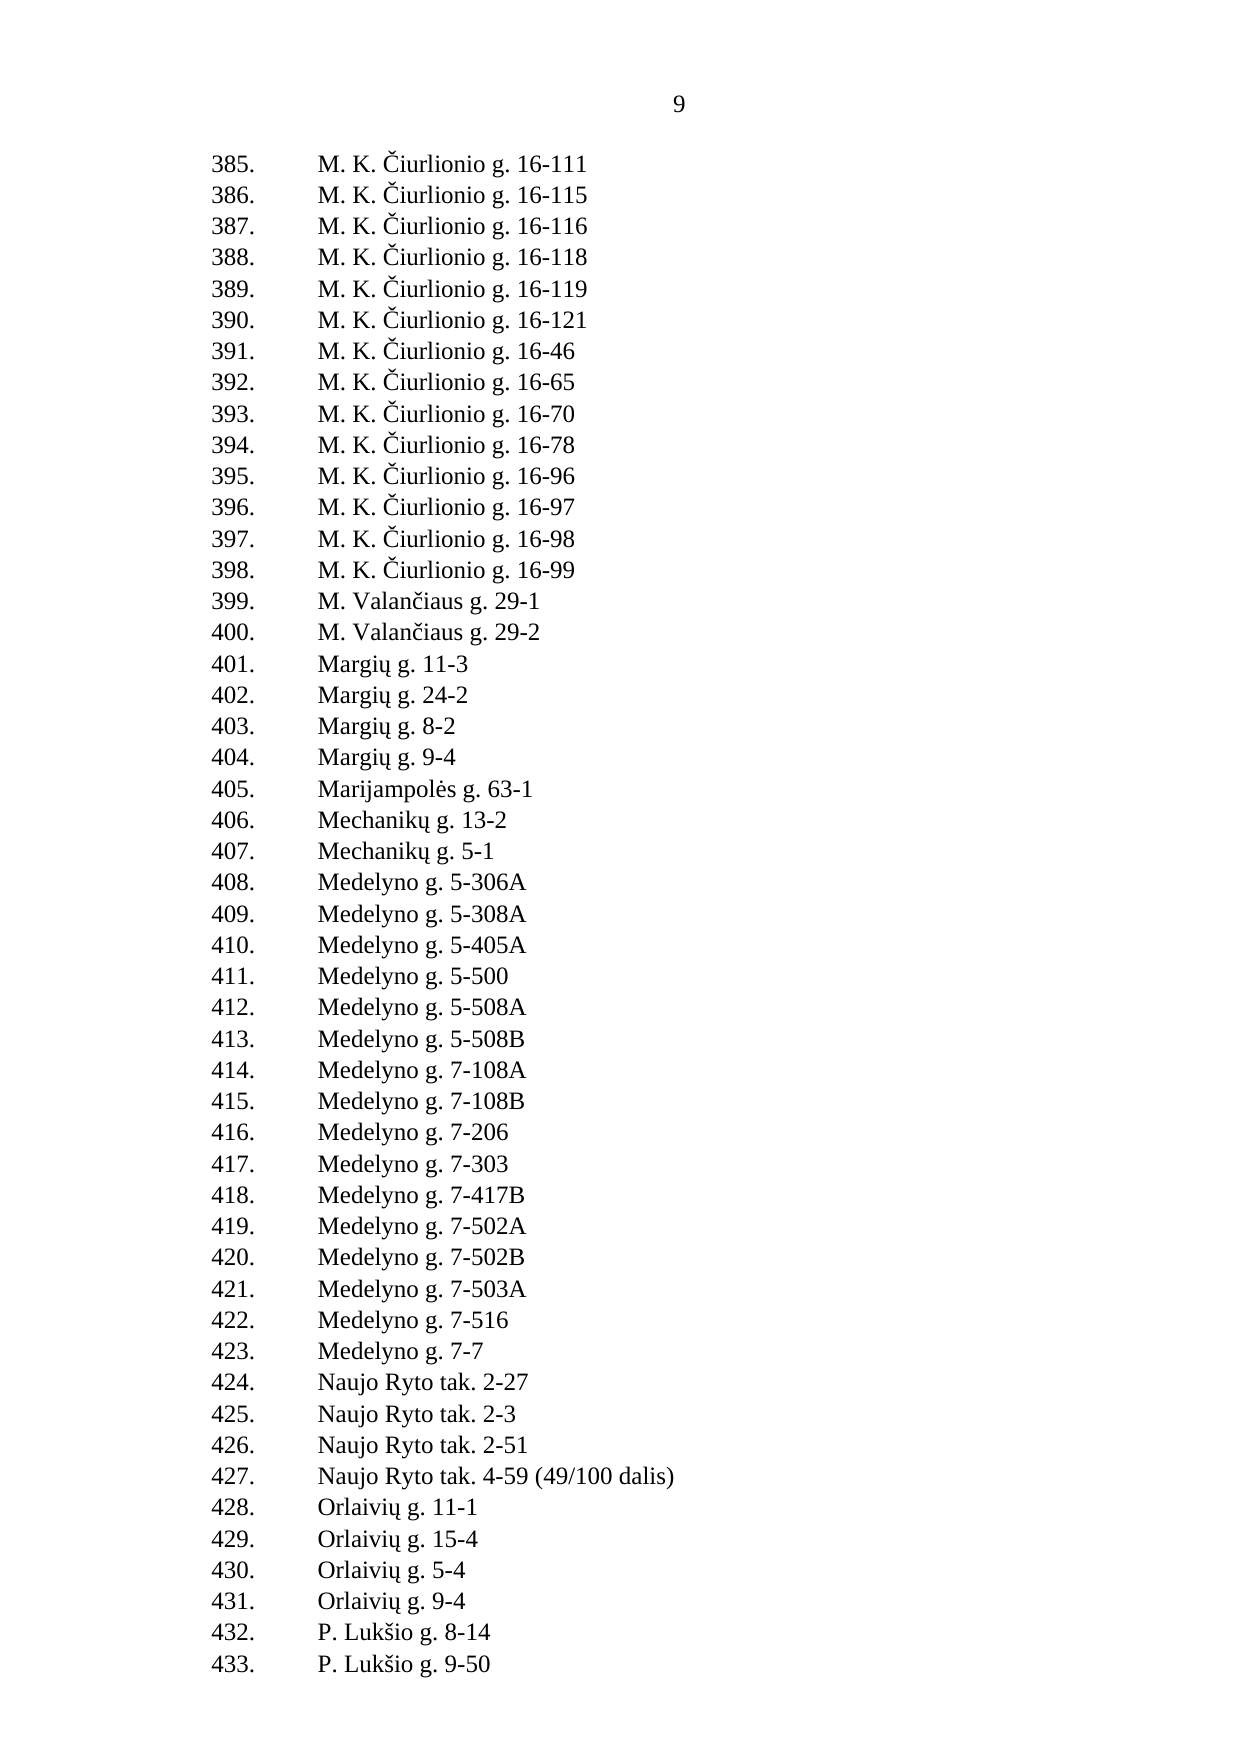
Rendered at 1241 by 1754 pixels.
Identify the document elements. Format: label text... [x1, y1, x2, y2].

table_cell 397. [200, 521, 306, 552]
table_cell Marijampolės g. 63-1 [306, 771, 782, 802]
table_cell Naujo Ryto tak. 2-3 [306, 1396, 782, 1427]
table_cell 390. [200, 303, 306, 334]
table_cell Naujo Ryto tak. 4-59 (49/100 dalis) [306, 1459, 782, 1490]
table_cell 430. [200, 1553, 306, 1584]
table_cell 391. [200, 334, 306, 365]
table_cell 408. [200, 865, 306, 896]
table_cell 392. [200, 365, 306, 396]
table_cell Medelyno g. 5-508A [306, 990, 782, 1021]
table_cell 414. [200, 1053, 306, 1084]
table_cell 409. [200, 896, 306, 927]
table_cell 400. [200, 615, 306, 646]
table_cell M. K. Čiurlionio g. 16-96 [306, 459, 782, 490]
table_cell 429. [200, 1521, 306, 1552]
table_cell Medelyno g. 5-308A [306, 896, 782, 927]
table_cell Medelyno g. 7-303 [306, 1146, 782, 1177]
table_cell 420. [200, 1240, 306, 1271]
table_cell 432. [200, 1615, 306, 1646]
table_cell Medelyno g. 7-7 [306, 1334, 782, 1365]
table_cell 421. [200, 1271, 306, 1302]
table_cell 433. [200, 1646, 306, 1677]
table_cell 425. [200, 1396, 306, 1427]
table_cell 407. [200, 834, 306, 865]
table_cell Medelyno g. 7-108A [306, 1053, 782, 1084]
table_cell Medelyno g. 7-503A [306, 1271, 782, 1302]
table_cell 405. [200, 771, 306, 802]
table_cell 422. [200, 1303, 306, 1334]
table_cell 426. [200, 1428, 306, 1459]
table_cell M. K. Čiurlionio g. 16-97 [306, 490, 782, 521]
table_cell Orlaivių g. 5-4 [306, 1553, 782, 1584]
table_cell P. Lukšio g. 8-14 [306, 1615, 782, 1646]
table_cell Margių g. 9-4 [306, 740, 782, 771]
table_cell 402. [200, 678, 306, 709]
table_cell 386. [200, 178, 306, 209]
table_cell 385. [200, 146, 306, 177]
table_cell Naujo Ryto tak. 2-51 [306, 1428, 782, 1459]
table_cell 398. [200, 553, 306, 584]
table_cell 423. [200, 1334, 306, 1365]
table_cell 393. [200, 396, 306, 427]
table_cell 389. [200, 271, 306, 302]
table_cell 419. [200, 1209, 306, 1240]
table_cell Medelyno g. 5-306A [306, 865, 782, 896]
table_cell 401. [200, 646, 306, 677]
table_cell M. K. Čiurlionio g. 16-111 [306, 146, 782, 177]
table_cell M. Valančiaus g. 29-1 [306, 584, 782, 615]
table_cell M. K. Čiurlionio g. 16-70 [306, 396, 782, 427]
table_cell 404. [200, 740, 306, 771]
table_cell 415. [200, 1084, 306, 1115]
table_cell Orlaivių g. 11-1 [306, 1490, 782, 1521]
table_cell Medelyno g. 7-108B [306, 1084, 782, 1115]
table_cell M. K. Čiurlionio g. 16-78 [306, 428, 782, 459]
table_cell M. K. Čiurlionio g. 16-65 [306, 365, 782, 396]
table_cell Medelyno g. 7-206 [306, 1115, 782, 1146]
table_cell Medelyno g. 7-417B [306, 1178, 782, 1209]
table_header [782, 146, 1175, 1677]
table_cell Mechanikų g. 5-1 [306, 834, 782, 865]
table_cell 403. [200, 709, 306, 740]
table_cell M. K. Čiurlionio g. 16-119 [306, 271, 782, 302]
table_cell 428. [200, 1490, 306, 1521]
table_cell M. K. Čiurlionio g. 16-99 [306, 553, 782, 584]
table_cell M. K. Čiurlionio g. 16-46 [306, 334, 782, 365]
table_cell M. K. Čiurlionio g. 16-115 [306, 178, 782, 209]
table_cell Margių g. 8-2 [306, 709, 782, 740]
table_cell 411. [200, 959, 306, 990]
table_cell Margių g. 24-2 [306, 678, 782, 709]
table_cell M. Valančiaus g. 29-2 [306, 615, 782, 646]
table_cell 431. [200, 1584, 306, 1615]
table_cell Orlaivių g. 9-4 [306, 1584, 782, 1615]
table_cell 417. [200, 1146, 306, 1177]
table_cell 418. [200, 1178, 306, 1209]
table_cell 395. [200, 459, 306, 490]
table_cell Orlaivių g. 15-4 [306, 1521, 782, 1552]
table_cell 399. [200, 584, 306, 615]
table_cell 406. [200, 803, 306, 834]
table_cell M. K. Čiurlionio g. 16-121 [306, 303, 782, 334]
table_cell P. Lukšio g. 9-50 [306, 1646, 782, 1677]
table_cell 396. [200, 490, 306, 521]
table_cell Medelyno g. 7-502B [306, 1240, 782, 1271]
table_header [189, 146, 782, 1677]
table_cell Margių g. 11-3 [306, 646, 782, 677]
table_cell 410. [200, 928, 306, 959]
table_cell 412. [200, 990, 306, 1021]
table_cell 427. [200, 1459, 306, 1490]
table_cell Medelyno g. 5-500 [306, 959, 782, 990]
table_cell 416. [200, 1115, 306, 1146]
table_cell Naujo Ryto tak. 2-27 [306, 1365, 782, 1396]
table_cell 394. [200, 428, 306, 459]
table_cell M. K. Čiurlionio g. 16-98 [306, 521, 782, 552]
table_cell 424. [200, 1365, 306, 1396]
table_cell Medelyno g. 5-405A [306, 928, 782, 959]
table_cell Medelyno g. 7-502A [306, 1209, 782, 1240]
table_cell Medelyno g. 5-508B [306, 1021, 782, 1052]
table_cell 388. [200, 240, 306, 271]
table_cell Mechanikų g. 13-2 [306, 803, 782, 834]
table_cell 387. [200, 209, 306, 240]
table_cell M. K. Čiurlionio g. 16-118 [306, 240, 782, 271]
table_cell M. K. Čiurlionio g. 16-116 [306, 209, 782, 240]
table_cell 413. [200, 1021, 306, 1052]
table_cell Medelyno g. 7-516 [306, 1303, 782, 1334]
